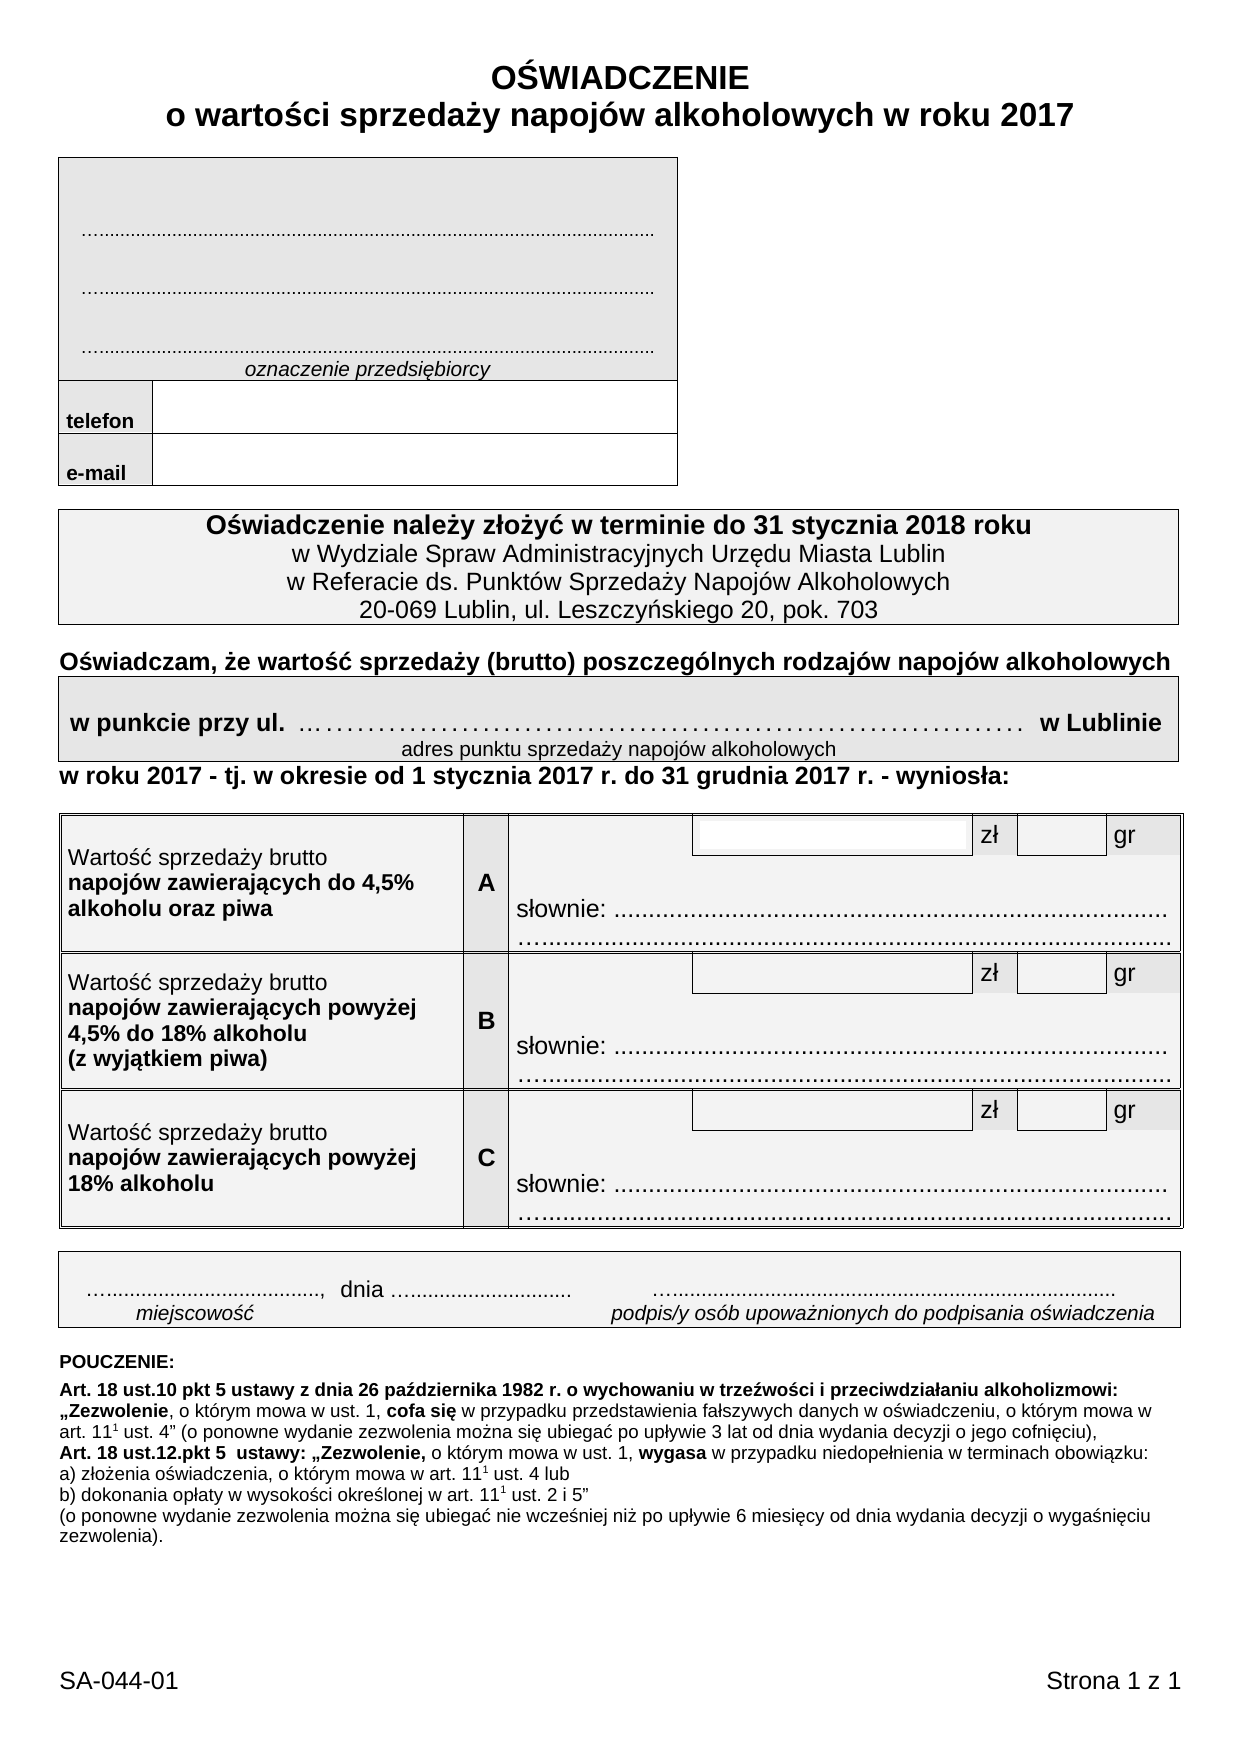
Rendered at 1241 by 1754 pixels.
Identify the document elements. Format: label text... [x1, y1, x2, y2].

text OŚWIADCZENIE [59, 59, 1181, 96]
table_header [509, 954, 692, 993]
table_header gr [1107, 954, 1180, 993]
text w roku 2017 - tj. w okresie od 1 stycznia 2017 r. do 31 grudnia 2017 r. - wyniosła: [59, 762, 1181, 790]
table_cell Wartość sprzedaży brutto napojów zawierających powyżej 18% alkoholu [62, 1091, 463, 1226]
table_header [1018, 1091, 1106, 1130]
text Art. 18 ust.12.pkt 5 ustawy: „Zezwolenie, o którym mowa w ust. 1, wygasa w przypadku niedopełnienia w terminach obowiązku: [59, 1442, 1181, 1463]
table_header …........................................................................................................... …........................................................................................................... …........................................................................................................... oznaczenie przedsiębiorcy [59, 158, 677, 380]
table_cell e-mail [59, 434, 152, 484]
table_header [693, 954, 972, 993]
table_cell [153, 434, 677, 484]
text a) złożenia oświadczenia, o którym mowa w art. 111 ust. 4 lub [59, 1463, 1181, 1484]
table_header [693, 1091, 972, 1130]
table_header [509, 1091, 692, 1130]
table_cell B [464, 954, 508, 1088]
text „Zezwolenie, o którym mowa w ust. 1, cofa się w przypadku przedstawienia fałszywych danych w oświadczeniu, o którym mowa w art. 111 ust. 4” (o ponowne wydanie zezwolenia można się ubiegać po upływie 3 lat od dnia wydania decyzji o jego cofnięciu), [59, 1400, 1181, 1442]
table_header Wartość sprzedaży brutto napojów zawierających do 4,5% alkoholu oraz piwa [62, 816, 463, 951]
table_cell [153, 381, 677, 432]
table_cell Wartość sprzedaży brutto napojów zawierających powyżej 4,5% do 18% alkoholu (z wyjątkiem piwa) [62, 954, 463, 1088]
text Oświadczam, że wartość sprzedaży (brutto) poszczególnych rodzajów napojów alkoholowych [59, 648, 1181, 676]
text (o ponowne wydanie zezwolenia można się ubiegać nie wcześniej niż po upływie 6 miesięcy od dnia wydania decyzji o wygaśnięciu zezwolenia). [59, 1505, 1181, 1547]
table_header zł [973, 816, 1017, 855]
table_header [1018, 816, 1106, 855]
text Art. 18 ust.10 pkt 5 ustawy z dnia 26 października 1982 r. o wychowaniu w trzeźwości i przeciwdziałaniu alkoholizmowi: [59, 1379, 1181, 1400]
table_header w punkcie przy ul. …................................................................... w Lublinie adres punktu sprzedaży napojów alkoholowych [59, 677, 1178, 761]
table_header zł [973, 1091, 1017, 1130]
table_header [1018, 954, 1106, 993]
text o wartości sprzedaży napojów alkoholowych w roku 2017 [59, 96, 1181, 134]
table_header A [464, 816, 508, 951]
table_header gr [1107, 1091, 1180, 1130]
table_cell słownie: ................................................................................ …........................................................................................... [509, 855, 1180, 951]
table_cell C [464, 1091, 508, 1226]
table_header …....................................., miejscowość [59, 1252, 333, 1327]
table_header zł [973, 954, 1017, 993]
table_header …............................................................................. podpis/y osób upoważnionych do podpisania oświadczenia [588, 1252, 1180, 1327]
table_header [509, 816, 692, 855]
text POUCZENIE: [59, 1351, 1181, 1372]
table_cell słownie: ................................................................................ …........................................................................................... [509, 1130, 1180, 1226]
table_header Oświadczenie należy złożyć w terminie do 31 stycznia 2018 roku w Wydziale Spraw Administracyjnych Urzędu Miasta Lublin w Referacie ds. Punktów Sprzedaży Napojów Alkoholowych 20-069 Lublin, ul. Leszczyńskiego 20, pok. 703 [59, 510, 1178, 624]
table_header dnia …............................ [333, 1252, 588, 1327]
table_cell słownie: ................................................................................ …........................................................................................... [509, 993, 1180, 1088]
table_header gr [1107, 816, 1180, 855]
table_cell telefon [59, 381, 152, 432]
table_header [693, 816, 972, 855]
text b) dokonania opłaty w wysokości określonej w art. 111 ust. 2 i 5” [59, 1484, 1181, 1505]
